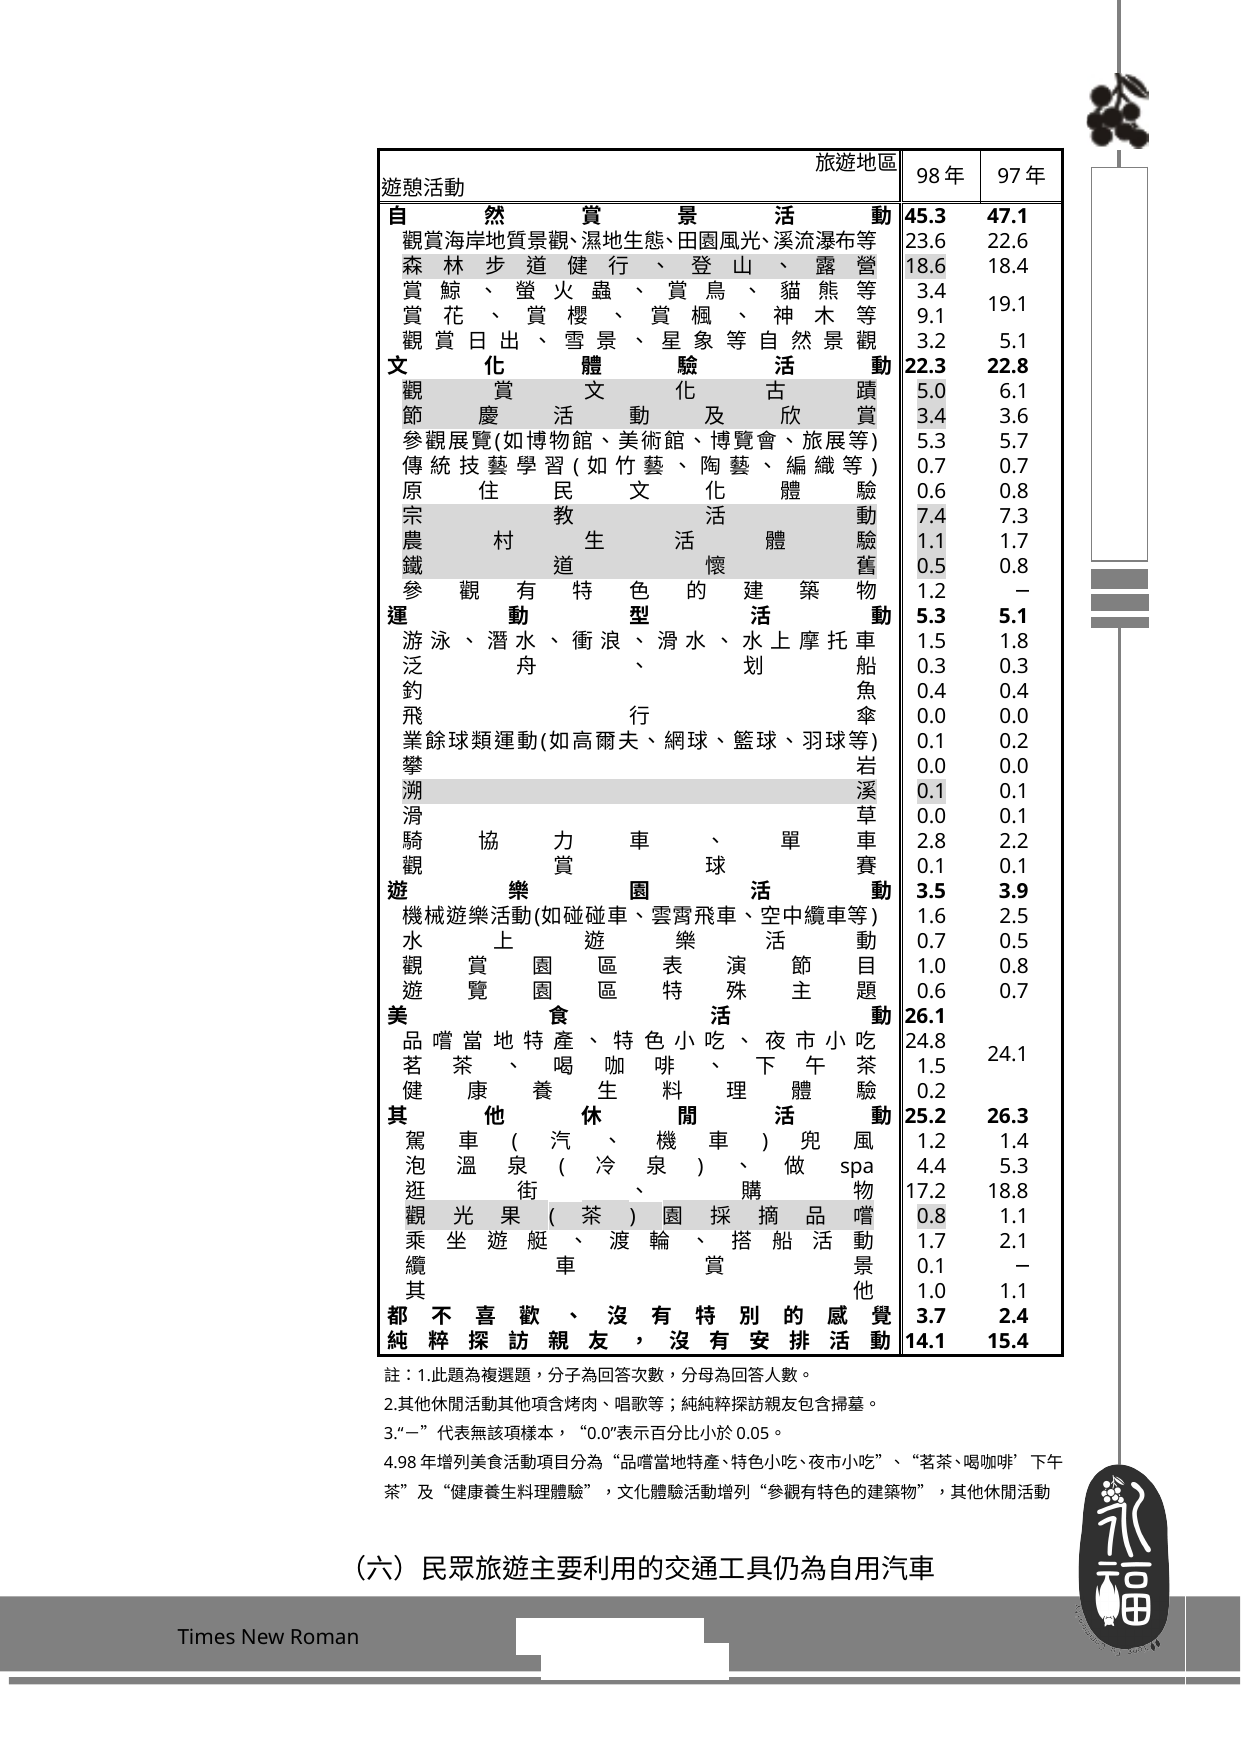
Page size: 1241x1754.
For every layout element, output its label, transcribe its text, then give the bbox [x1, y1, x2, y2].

table_cell 其他休閒活動 [380, 1104, 899, 1129]
table_cell 釣魚 [380, 679, 899, 704]
table_cell 0.8 [980, 954, 1061, 979]
table_cell 溯溪 [380, 779, 899, 804]
text 註：1.此題為複選題，分子為回答次數，分母為回答人數。 [383, 1357, 897, 1386]
text 3.“－”代表無該項樣本，“0.0”表示百分比小於0.05。 [383, 1415, 897, 1444]
table_cell 賞花、賞櫻、賞楓、神木等 [380, 304, 899, 329]
table_cell 純粹探訪親友，沒有安排活動 [380, 1329, 899, 1354]
table_cell 0.1 [980, 854, 1061, 879]
table_cell 1.5 [903, 1054, 980, 1079]
table_cell 0.7 [903, 454, 980, 479]
table_cell 3.4 [903, 279, 980, 304]
table_cell 0.1 [980, 779, 1061, 804]
table_cell 5.0 [903, 379, 980, 404]
table_cell 水上遊樂活動 [380, 929, 899, 954]
table_cell 0.7 [980, 979, 1061, 1004]
table_cell 3.7 [903, 1304, 980, 1329]
table_cell 22.3 [903, 354, 980, 379]
table_cell 遊樂園活動 [380, 879, 899, 904]
table_cell 26.1 [903, 1004, 980, 1029]
table_cell 游泳、潛水、衝浪、滑水、水上摩托車 [380, 629, 899, 654]
table_cell 18.6 [903, 254, 980, 279]
table_cell 3.9 [980, 879, 1061, 904]
table_cell 24.1 [980, 1029, 1061, 1079]
table_cell 傳統技藝學習(如竹藝、陶藝、編織等) [380, 454, 899, 479]
table_cell 0.5 [903, 554, 980, 579]
table_cell 茗茶、喝咖啡、下午茶 [380, 1054, 899, 1079]
table_cell 0.7 [980, 454, 1061, 479]
text 4.98年增列美食活動項目分為“品嚐當地特產、特色小吃、夜市小吃”、“茗茶、喝咖啡’下午茶”及“健康養生料理體驗”，文化體驗活動增列“參觀有特色的建築物”，其他休閒活動 [383, 1444, 1058, 1503]
table_cell 0.1 [903, 779, 980, 804]
text 2.其他休閒活動其他項含烤肉、唱歌等；純純粹探訪親友包含掃墓。 [383, 1386, 897, 1415]
table_header 旅遊地區 遊憩活動 [380, 151, 899, 201]
table_cell 0.6 [903, 479, 980, 504]
table_cell ─ [980, 1254, 1061, 1279]
table_cell 1.1 [903, 529, 980, 554]
table_cell 0.5 [980, 929, 1061, 954]
table_cell 25.2 [903, 1104, 980, 1129]
table_cell 0.3 [980, 654, 1061, 679]
picture [1086, 73, 1149, 149]
table_cell 0.0 [980, 704, 1061, 729]
table_cell 農村生活體驗 [380, 529, 899, 554]
table_cell 觀光果(茶)園採摘品嚐 [380, 1204, 899, 1229]
table_cell 自然賞景活動 [380, 204, 899, 229]
table_cell 6.1 [980, 379, 1061, 404]
table_cell 18.4 [980, 254, 1061, 279]
table_cell 0.3 [903, 654, 980, 679]
table_cell 47.1 [980, 204, 1061, 229]
table_cell 5.1 [980, 329, 1061, 354]
table_cell [980, 1079, 1061, 1104]
table_cell 泛舟、划船 [380, 654, 899, 679]
table_cell 45.3 [903, 204, 980, 229]
table_cell 0.0 [903, 804, 980, 829]
table_cell 0.1 [980, 804, 1061, 829]
table_cell 0.1 [903, 729, 980, 754]
table_cell 宗教活動 [380, 504, 899, 529]
table_cell 駕車(汽、機車)兜風 [380, 1129, 899, 1154]
table_cell 觀賞海岸地質景觀、濕地生態、田園風光、溪流瀑布等 [380, 229, 899, 254]
table_cell 觀賞球賽 [380, 854, 899, 879]
table_cell 0.4 [903, 679, 980, 704]
table_cell 1.2 [903, 1129, 980, 1154]
table_cell 運動型活動 [380, 604, 899, 629]
table_cell 0.8 [980, 479, 1061, 504]
table_cell 0.0 [903, 754, 980, 779]
table_cell 22.8 [980, 354, 1061, 379]
table_cell 0.1 [903, 854, 980, 879]
table_cell 1.2 [903, 579, 980, 604]
table_cell 乘坐遊艇、渡輪、搭船活動 [380, 1229, 899, 1254]
table_cell 7.4 [903, 504, 980, 529]
table_cell 3.2 [903, 329, 980, 354]
table_cell 0.6 [903, 979, 980, 1004]
table_cell 2.1 [980, 1229, 1061, 1254]
table_cell ─ [980, 579, 1061, 604]
table_cell 1.4 [980, 1129, 1061, 1154]
table_cell 19.1 [980, 279, 1061, 329]
table_cell 觀賞園區表演節目 [380, 954, 899, 979]
table_cell 攀岩 [380, 754, 899, 779]
table_cell 23.6 [903, 229, 980, 254]
table_cell 0.2 [980, 729, 1061, 754]
table_cell 15.4 [980, 1329, 1061, 1354]
table_cell 業餘球類運動(如高爾夫、網球、籃球、羽球等) [380, 729, 899, 754]
table_cell 機械遊樂活動(如碰碰車、雲霄飛車、空中纜車等) [380, 904, 899, 929]
table_cell 1.0 [903, 1279, 980, 1304]
table_cell 17.2 [903, 1179, 980, 1204]
table_cell 遊覽園區特殊主題 [380, 979, 899, 1004]
table_cell 觀賞文化古蹟 [380, 379, 899, 404]
table_cell 騎協力車、單車 [380, 829, 899, 854]
table_cell 5.1 [980, 604, 1061, 629]
table_cell 0.1 [903, 1254, 980, 1279]
table_cell 0.8 [903, 1204, 980, 1229]
table_cell 14.1 [903, 1329, 980, 1354]
table_cell 1.0 [903, 954, 980, 979]
table_cell 森林步道健行、登山、露營 [380, 254, 899, 279]
table_cell 24.8 [903, 1029, 980, 1054]
table_cell 0.0 [903, 704, 980, 729]
table_cell 原住民文化體驗 [380, 479, 899, 504]
table_header 98年 [903, 151, 980, 201]
table_cell 健康養生料理體驗 [380, 1079, 899, 1104]
table_header 97年 [981, 151, 1061, 201]
text （六）民眾旅遊主要利用的交通工具仍為自用汽車 [202, 1547, 1038, 1586]
table_cell 2.4 [980, 1304, 1061, 1329]
table_cell 2.5 [980, 904, 1061, 929]
table_cell 賞鯨、螢火蟲、賞鳥、貓熊等 [380, 279, 899, 304]
table_cell 參觀展覽(如博物館、美術館、博覽會、旅展等) [380, 429, 899, 454]
table_cell 品嚐當地特產、特色小吃、夜市小吃 [380, 1029, 899, 1054]
table_cell 18.8 [980, 1179, 1061, 1204]
table_cell 1.7 [980, 529, 1061, 554]
table_cell 9.1 [903, 304, 980, 329]
table_cell 1.6 [903, 904, 980, 929]
table_cell 觀賞日出、雪景、星象等自然景觀 [380, 329, 899, 354]
table_cell 1.1 [980, 1279, 1061, 1304]
table_cell 5.3 [903, 429, 980, 454]
table_cell 7.3 [980, 504, 1061, 529]
table_cell 其他 [380, 1279, 899, 1304]
table_cell 美食活動 [380, 1004, 899, 1029]
table_cell 5.3 [903, 604, 980, 629]
table_cell 0.2 [903, 1079, 980, 1104]
table_cell 滑草 [380, 804, 899, 829]
table_cell 節慶活動及欣賞 [380, 404, 899, 429]
table_cell 飛行傘 [380, 704, 899, 729]
table_cell 3.4 [903, 404, 980, 429]
table_cell 5.7 [980, 429, 1061, 454]
table_cell 0.8 [980, 554, 1061, 579]
table_cell 1.5 [903, 629, 980, 654]
table_cell 5.3 [980, 1154, 1061, 1179]
table_cell 泡溫泉(冷泉)、做spa [380, 1154, 899, 1179]
table_cell 纜車賞景 [380, 1254, 899, 1279]
table_cell 3.6 [980, 404, 1061, 429]
table_cell 都不喜歡、沒有特別的感覺 [380, 1304, 899, 1329]
table_cell 0.4 [980, 679, 1061, 704]
table_cell 0.0 [980, 754, 1061, 779]
table_cell 逛街、購物 [380, 1179, 899, 1204]
table_cell 參觀有特色的建築物 [380, 579, 899, 604]
table_cell 0.7 [903, 929, 980, 954]
table_cell 3.5 [903, 879, 980, 904]
table_cell 2.8 [903, 829, 980, 854]
table_cell 22.6 [980, 229, 1061, 254]
table_cell 1.8 [980, 629, 1061, 654]
table_cell 4.4 [903, 1154, 980, 1179]
table_cell 2.2 [980, 829, 1061, 854]
table_cell 26.3 [980, 1104, 1061, 1129]
table_cell 鐵道懷舊 [380, 554, 899, 579]
table_cell 1.7 [903, 1229, 980, 1254]
table_cell [980, 1004, 1061, 1029]
table_cell 文化體驗活動 [380, 354, 899, 379]
table_cell 1.1 [980, 1204, 1061, 1229]
